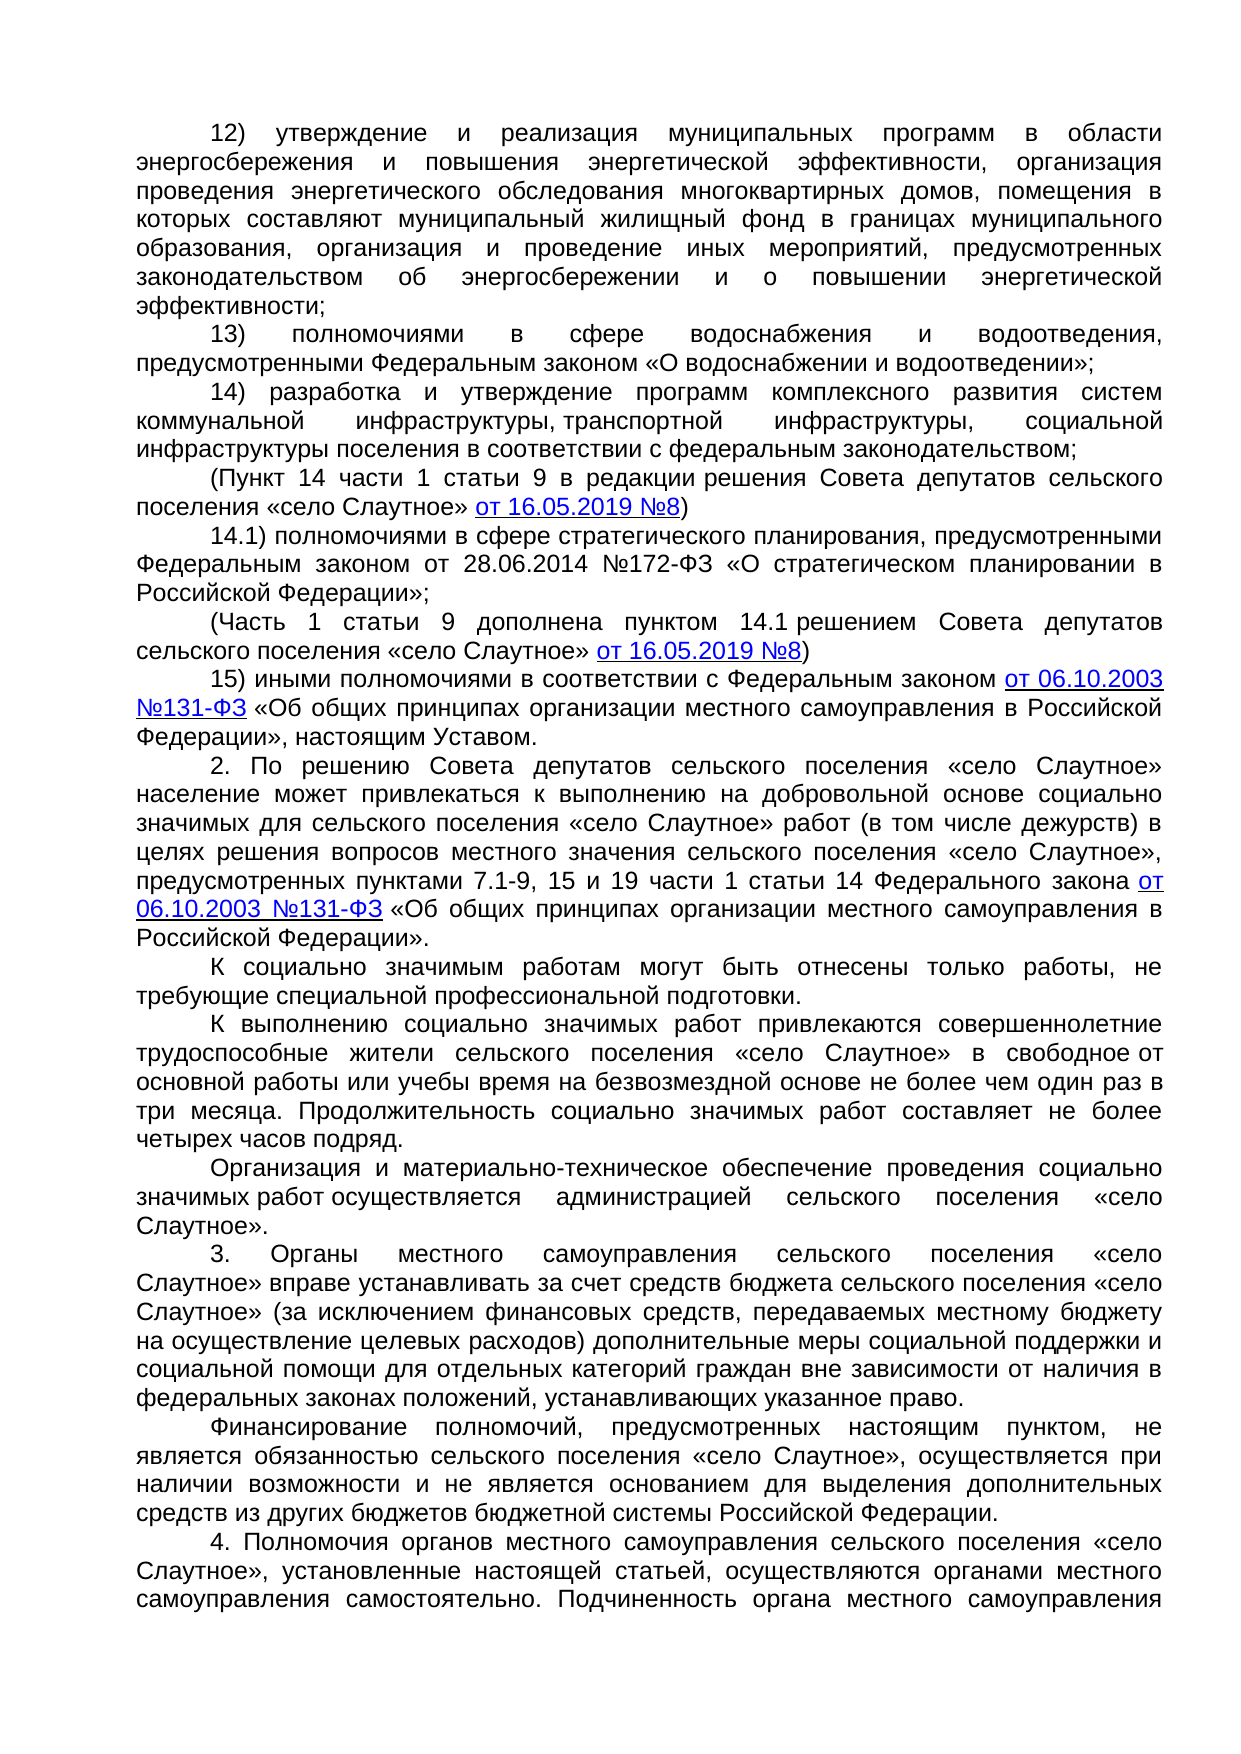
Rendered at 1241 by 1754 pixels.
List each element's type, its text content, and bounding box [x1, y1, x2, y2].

text Организация и материально-техническое обеспечение проведения социально значимых работ осуществляется администрацией сельского поселения «село Слаутное». [136, 1153, 1163, 1239]
text К выполнению социально значимых работ привлекаются совершеннолетние трудоспособные жители сельского поселения «село Слаутное» в свободное от основной работы или учебы время на безвозмездной основе не более чем один раз в три месяца. Продолжительность социально значимых работ составляет не более четырех часов подряд. [136, 1009, 1163, 1153]
text 4. Полномочия органов местного самоуправления сельского поселения «село Слаутное», установленные настоящей статьей, осуществляются органами местного самоуправления самостоятельно. Подчиненность органа местного самоуправления [136, 1527, 1163, 1613]
text 14.1) полномочиями в сфере стратегического планирования, предусмотренными Федеральным законом от 28.06.2014 №172-ФЗ «О стратегическом планировании в Российской Федерации»; [136, 521, 1163, 607]
text (Пункт 14 части 1 статьи 9 в редакции решения Совета депутатов сельского поселения «село Слаутное» от 16.05.2019 №8) [136, 463, 1163, 521]
text 2. По решению Совета депутатов сельского поселения «село Слаутное» население может привлекаться к выполнению на добровольной основе социально значимых для сельского поселения «село Слаутное» работ (в том числе дежурств) в целях решения вопросов местного значения сельского поселения «село Слаутное», предусмотренных пунктами 7.1-9, 15 и 19 части 1 статьи 14 Федерального закона от 06.10.2003 №131-ФЗ «Об общих принципах организации местного самоуправления в Российской Федерации». [136, 751, 1163, 952]
text Финансирование полномочий, предусмотренных настоящим пунктом, не является обязанностью сельского поселения «село Слаутное», осуществляется при наличии возможности и не является основанием для выделения дополнительных средств из других бюджетов бюджетной системы Российской Федерации. [136, 1412, 1163, 1527]
text 3. Органы местного самоуправления сельского поселения «село Слаутное» вправе устанавливать за счет средств бюджета сельского поселения «село Слаутное» (за исключением финансовых средств, передаваемых местному бюджету на осуществление целевых расходов) дополнительные меры социальной поддержки и социальной помощи для отдельных категорий граждан вне зависимости от наличия в федеральных законах положений, устанавливающих указанное право. [136, 1239, 1163, 1412]
text 13) полномочиями в сфере водоснабжения и водоотведения, предусмотренными Федеральным законом «О водоснабжении и водоотведении»; [136, 319, 1163, 377]
text 12) утверждение и реализация муниципальных программ в области энергосбережения и повышения энергетической эффективности, организация проведения энергетического обследования многоквартирных домов, помещения в которых составляют муниципальный жилищный фонд в границах муниципального образования, организация и проведение иных мероприятий, предусмотренных законодательством об энергосбережении и о повышении энергетической эффективности; [136, 118, 1163, 319]
text К социально значимым работам могут быть отнесены только работы, не требующие специальной профессиональной подготовки. [136, 952, 1163, 1009]
text 15) иными полномочиями в соответствии с Федеральным законом от 06.10.2003 №131-ФЗ «Об общих принципах организации местного самоуправления в Российской Федерации», настоящим Уставом. [136, 664, 1163, 751]
text 14) разработка и утверждение программ комплексного развития систем коммунальной инфраструктуры, транспортной инфраструктуры, социальной инфраструктуры поселения в соответствии с федеральным законодательством; [136, 377, 1163, 463]
text (Часть 1 статьи 9 дополнена пунктом 14.1 решением Совета депутатов сельского поселения «село Слаутное» от 16.05.2019 №8) [136, 607, 1163, 664]
